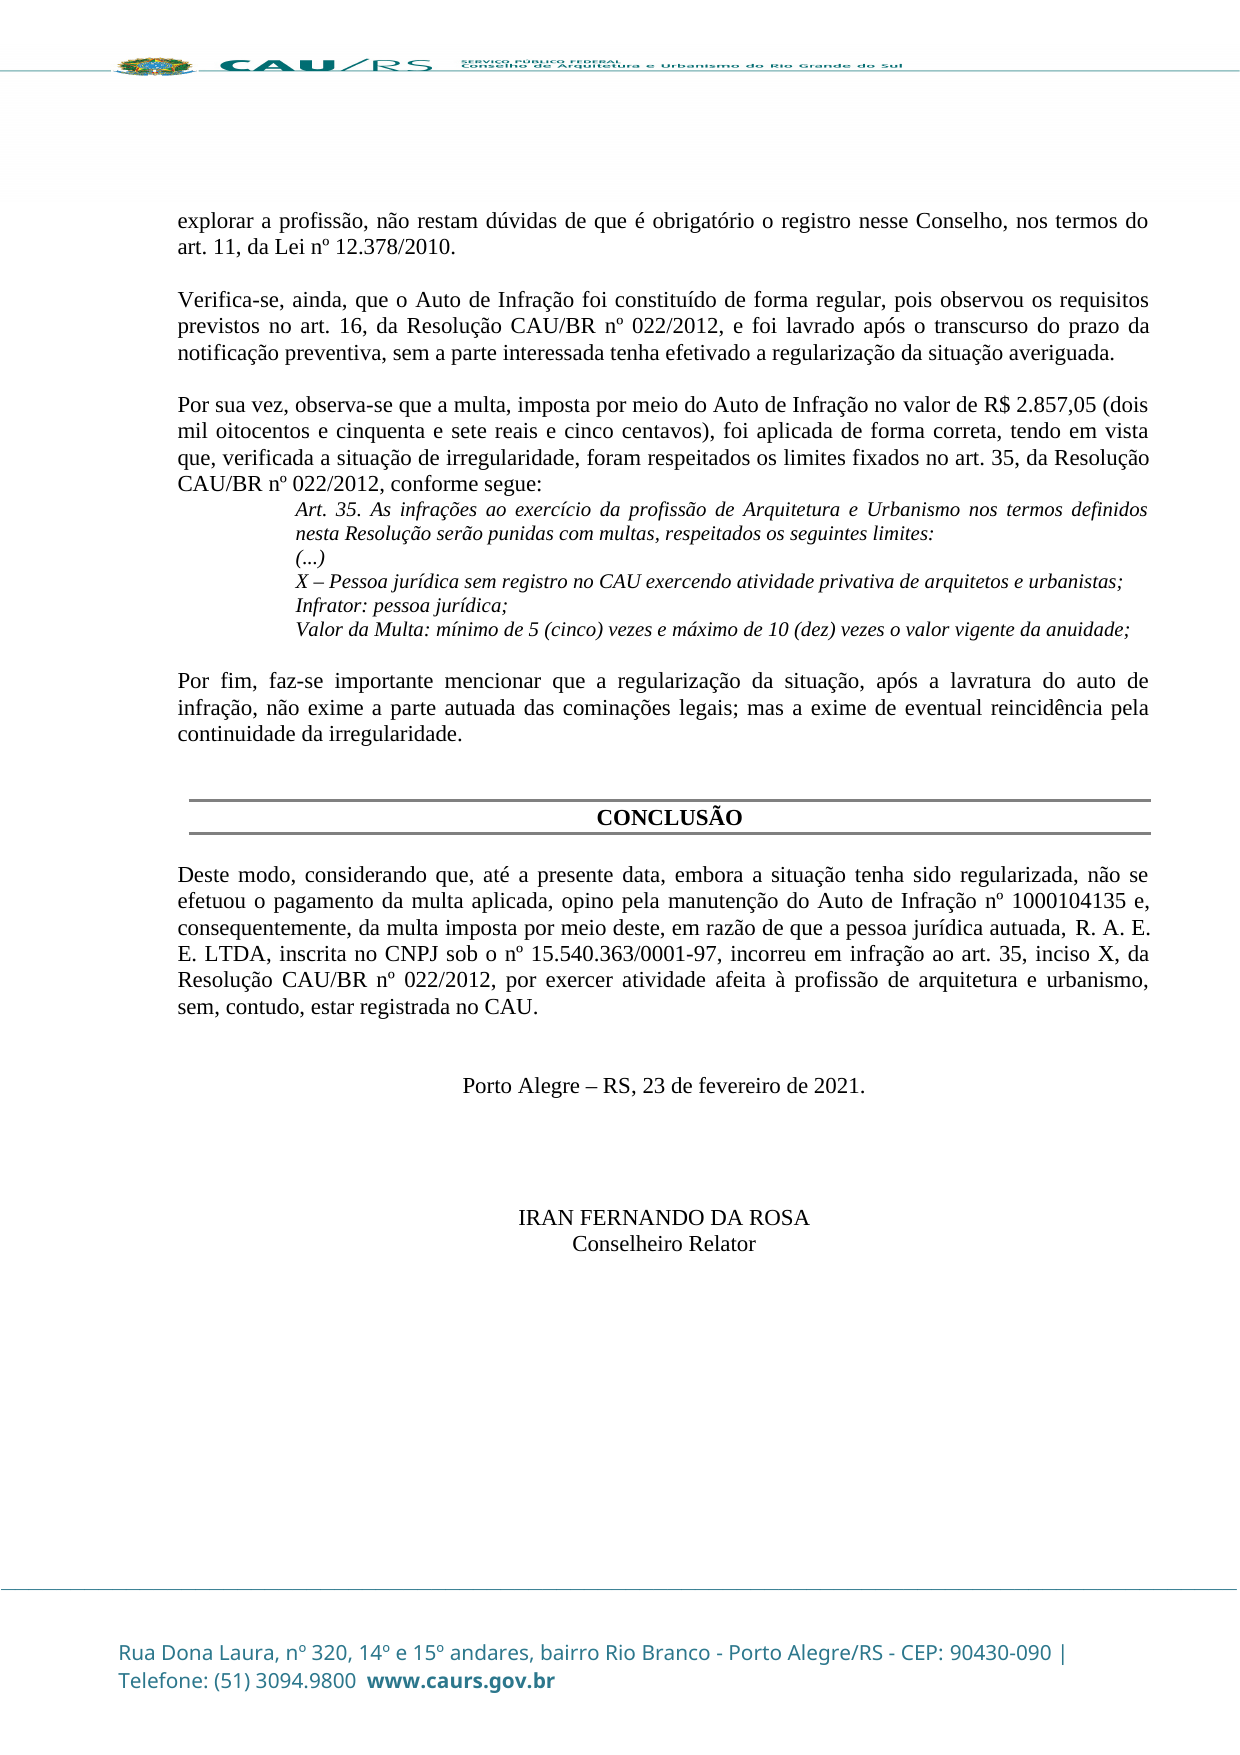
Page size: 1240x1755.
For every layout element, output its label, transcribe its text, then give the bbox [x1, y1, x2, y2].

table_header CONCLUSÃO [189, 802, 1151, 832]
text Porto Alegre – RS, 23 de fevereiro de 2021. [177, 1072, 1151, 1098]
text (...) [295, 545, 1151, 569]
text explorar a profissão, não restam dúvidas de que é obrigatório o registro nesse Conselho, nos termos do art. 11, da Lei nº 12.378/2010. [177, 207, 1151, 259]
text IRAN FERNANDO DA ROSA [177, 1204, 1151, 1230]
text Valor da Multa: mínimo de 5 (cinco) vezes e máximo de 10 (dez) vezes o valor vigente da anuidade; [295, 617, 1151, 641]
text Art. 35. As infrações ao exercício da profissão de Arquitetura e Urbanismo nos termos definidos nesta Resolução serão punidas com multas, respeitados os seguintes limites: [295, 497, 1151, 545]
text Conselheiro Relator [177, 1230, 1151, 1256]
text X – Pessoa jurídica sem registro no CAU exercendo atividade privativa de arquitetos e urbanistas; [295, 569, 1151, 593]
text Deste modo, considerando que, até a presente data, embora a situação tenha sido regularizada, não se efetuou o pagamento da multa aplicada, opino pela manutenção do Auto de Infração nº 1000104135 e, consequentemente, da multa imposta por meio deste, em razão de que a pessoa jurídica autuada, R. A. E. E. LTDA, inscrita no CNPJ sob o nº 15.540.363/0001-97, incorreu em infração ao art. 35, inciso X, da Resolução CAU/BR nº 022/2012, por exercer atividade afeita à profissão de arquitetura e urbanismo, sem, contudo, estar registrada no CAU. [177, 861, 1151, 1019]
text Infrator: pessoa jurídica; [295, 593, 1151, 617]
text Por fim, faz-se importante mencionar que a regularização da situação, após a lavratura do auto de infração, não exime a parte autuada das cominações legais; mas a exime de eventual reincidência pela continuidade da irregularidade. [177, 667, 1151, 746]
text Verifica-se, ainda, que o Auto de Infração foi constituído de forma regular, pois observou os requisitos previstos no art. 16, da Resolução CAU/BR nº 022/2012, e foi lavrado após o transcurso do prazo da notificação preventiva, sem a parte interessada tenha efetivado a regularização da situação averiguada. [177, 286, 1151, 365]
text Por sua vez, observa-se que a multa, imposta por meio do Auto de Infração no valor de R$ 2.857,05 (dois mil oitocentos e cinquenta e sete reais e cinco centavos), foi aplicada de forma correta, tendo em vista que, verificada a situação de irregularidade, foram respeitados os limites fixados no art. 35, da Resolução CAU/BR nº 022/2012, conforme segue: [177, 391, 1151, 497]
